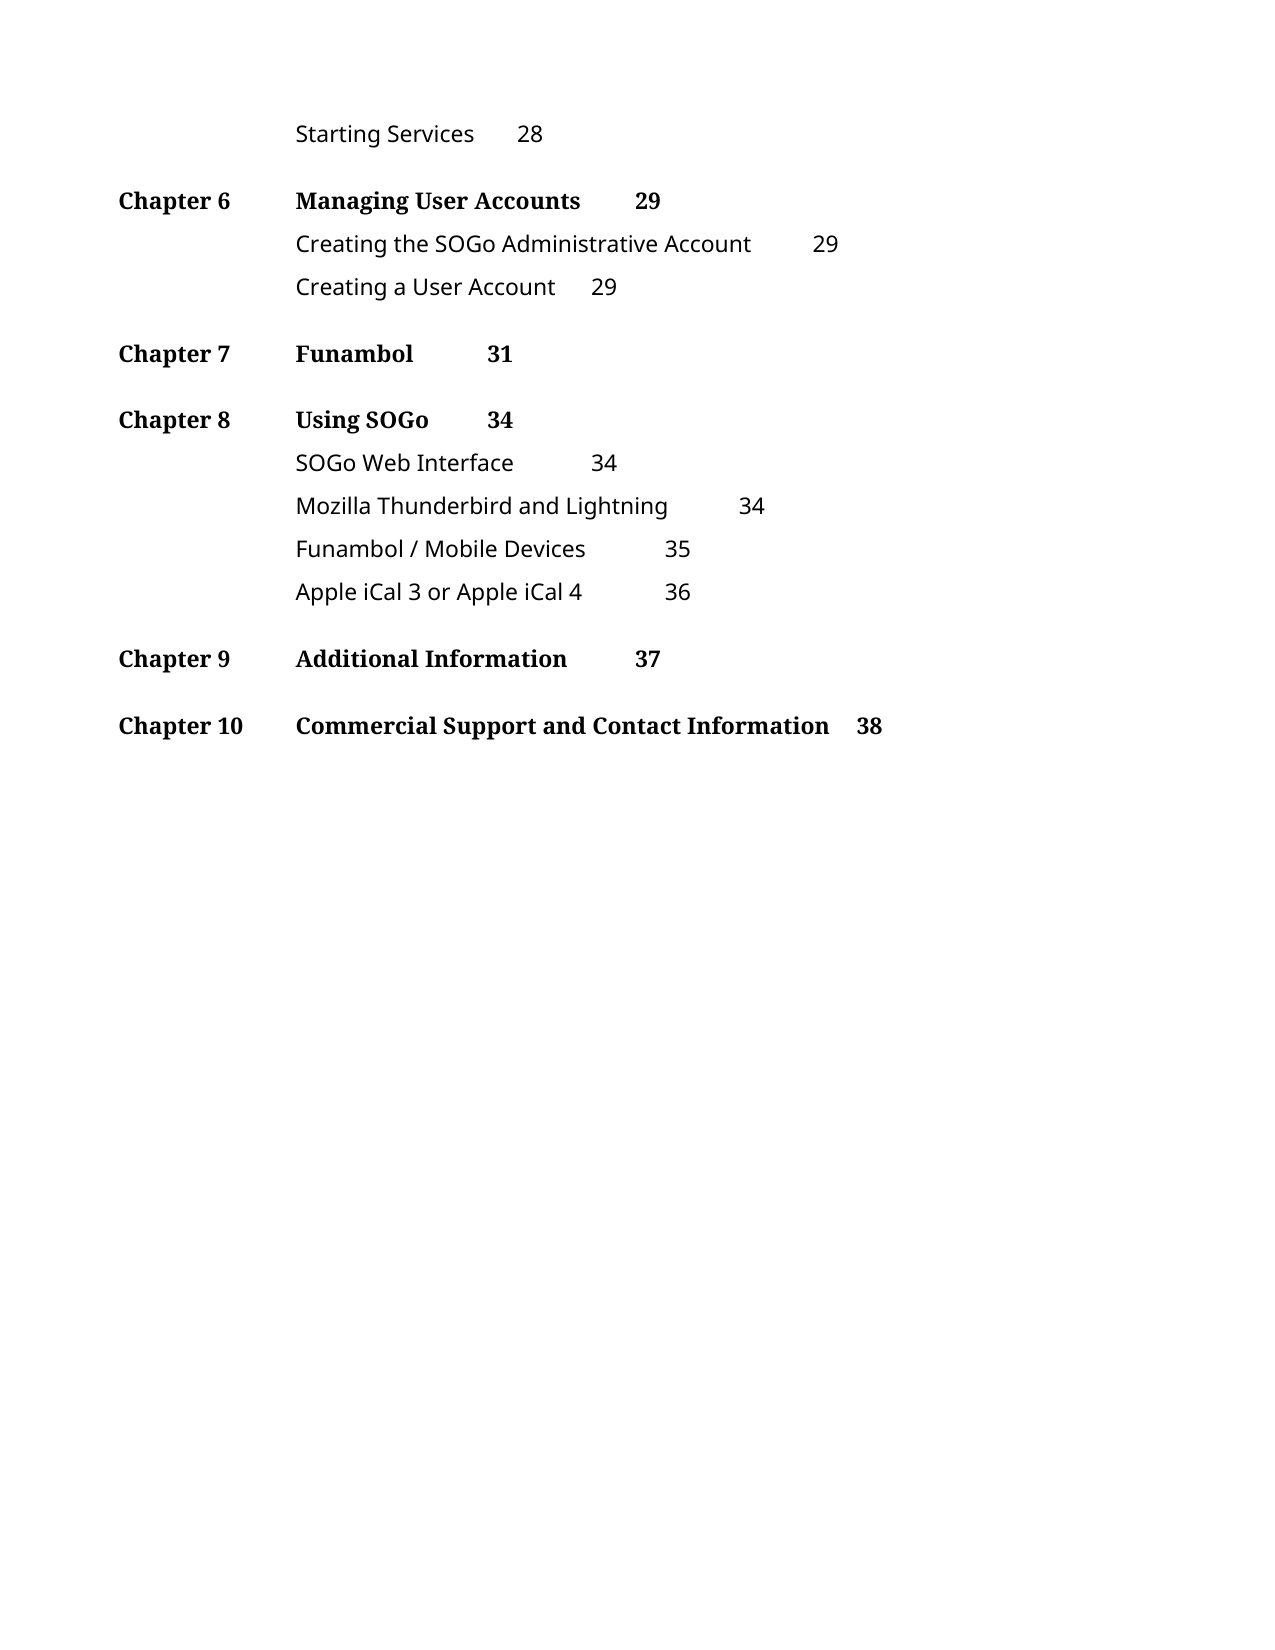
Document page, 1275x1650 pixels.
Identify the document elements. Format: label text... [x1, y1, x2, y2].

text Mozilla Thunderbird and Lightning 34 [295, 490, 1157, 521]
text Creating the SOGo Administrative Account 29 [295, 228, 1157, 259]
text Starting Services 28 [295, 118, 1157, 149]
text Apple iCal 3 or Apple iCal 4 36 [295, 576, 1157, 607]
text Chapter 7 Funambol 31 [118, 337, 1157, 369]
text Chapter 10 Commercial Support and Contact Information 38 [118, 709, 1157, 741]
text Chapter 6 Managing User Accounts 29 [118, 185, 1157, 216]
text Funambol / Mobile Devices 35 [295, 533, 1157, 564]
text Chapter 9 Additional Information 37 [118, 643, 1157, 674]
text Creating a User Account 29 [295, 271, 1157, 302]
text SOGo Web Interface 34 [295, 447, 1157, 478]
text Chapter 8 Using SOGo 34 [118, 404, 1157, 435]
